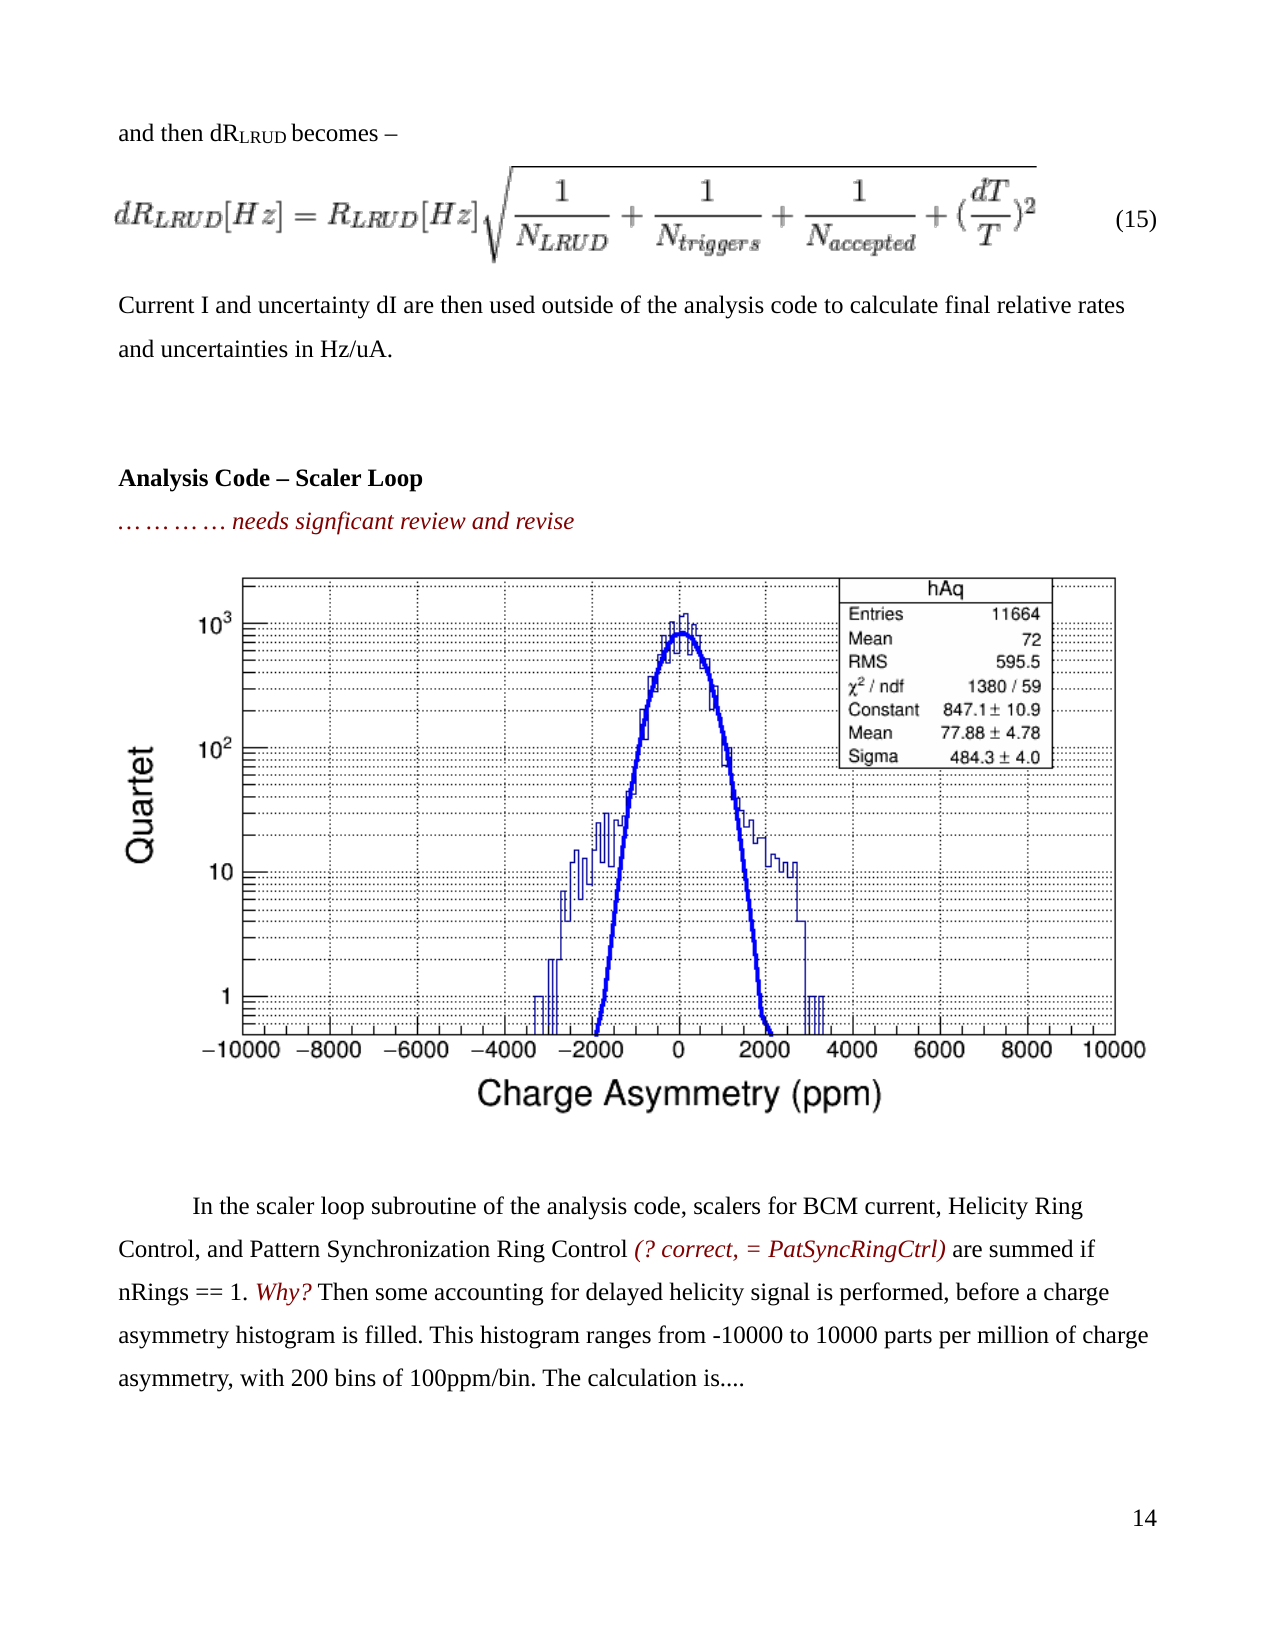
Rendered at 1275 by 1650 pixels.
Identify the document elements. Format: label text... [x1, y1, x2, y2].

text In the scaler loop subroutine of the analysis code, scalers for BCM current, Helicity Ring Control, and Pattern Synchronization Ring Control (? correct, = PatSyncRingCtrl) are summed if nRings == 1. Why? Then some accounting for delayed helicity signal is performed, before a charge asymmetry histogram is filled. This histogram ranges from -10000 to 10000 parts per million of charge asymmetry, with 200 bins of 100ppm/bin. The calculation is.... [118, 1191, 1157, 1392]
text Analysis Code – Scaler Loop [118, 463, 1157, 492]
picture [114, 166, 1037, 265]
text and then dRLRUD becomes – [118, 118, 1157, 147]
text Current I and uncertainty dI are then used outside of the analysis code to calculate final relative rates and uncertainties in Hz/uA. [118, 291, 1157, 362]
text (15) [1037, 204, 1157, 233]
text … … … … needs signficant review and revise [118, 506, 1157, 535]
picture [118, 549, 1157, 1134]
